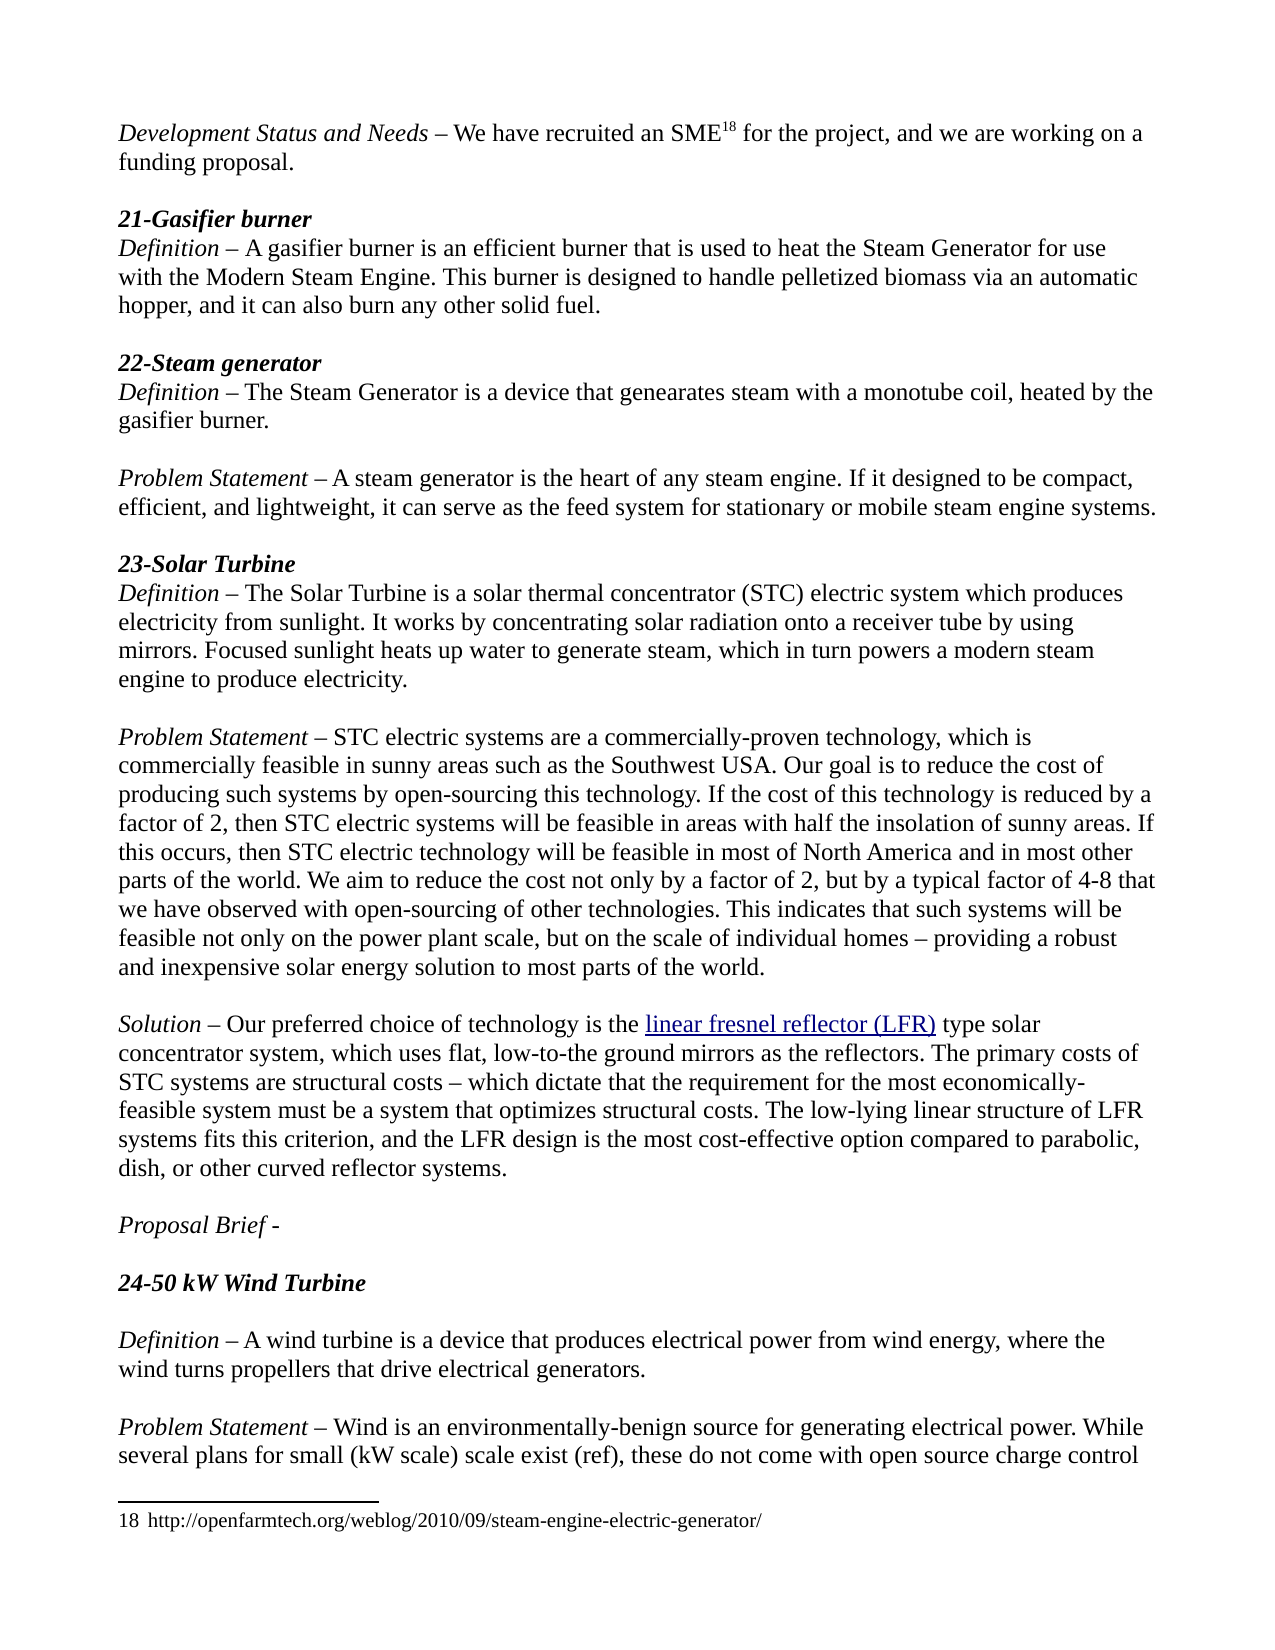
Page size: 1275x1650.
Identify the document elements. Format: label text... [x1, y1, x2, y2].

text 24-50 kW Wind Turbine [118, 1268, 1157, 1297]
text Problem Statement – A steam generator is the heart of any steam engine. If it designed to be compact, efficient, and lightweight, it can serve as the feed system for stationary or mobile steam engine systems. [118, 463, 1157, 521]
text http://openfarmtech.org/weblog/2010/09/steam-engine-electric-generator/ [118, 1508, 1157, 1532]
text Problem Statement – Wind is an environmentally-benign source for generating electrical power. While several plans for small (kW scale) scale exist (ref), these do not come with open source charge control [118, 1412, 1157, 1469]
text Definition – The Steam Generator is a device that genearates steam with a monotube coil, heated by the gasifier burner. [118, 377, 1157, 434]
text Definition – A wind turbine is a device that produces electrical power from wind energy, where the wind turns propellers that drive electrical generators. [118, 1326, 1157, 1383]
text Definition – The Solar Turbine is a solar thermal concentrator (STC) electric system which produces electricity from sunlight. It works by concentrating solar radiation onto a receiver tube by using mirrors. Focused sunlight heats up water to generate steam, which in turn powers a modern steam engine to produce electricity. [118, 578, 1157, 693]
text Development Status and Needs – We have recruited an SME for the project, and we are working on a funding proposal. [118, 118, 1157, 176]
text Proposal Brief - [118, 1211, 1157, 1239]
text 23-Solar Turbine [118, 549, 1157, 578]
text 22-Steam generator [118, 348, 1157, 377]
text 21-Gasifier burner [118, 204, 1157, 233]
text Solution – Our preferred choice of technology is the linear fresnel reflector (LFR) type solar concentrator system, which uses flat, low-to-the ground mirrors as the reflectors. The primary costs of STC systems are structural costs – which dictate that the requirement for the most economically-feasible system must be a system that optimizes structural costs. The low-lying linear structure of LFR systems fits this criterion, and the LFR design is the most cost-effective option compared to parabolic, dish, or other curved reflector systems. [118, 1009, 1157, 1182]
text Definition – A gasifier burner is an efficient burner that is used to heat the Steam Generator for use with the Modern Steam Engine. This burner is designed to handle pelletized biomass via an automatic hopper, and it can also burn any other solid fuel. [118, 233, 1157, 319]
text Problem Statement – STC electric systems are a commercially-proven technology, which is commercially feasible in sunny areas such as the Southwest USA. Our goal is to reduce the cost of producing such systems by open-sourcing this technology. If the cost of this technology is reduced by a factor of 2, then STC electric systems will be feasible in areas with half the insolation of sunny areas. If this occurs, then STC electric technology will be feasible in most of North America and in most other parts of the world. We aim to reduce the cost not only by a factor of 2, but by a typical factor of 4-8 that we have observed with open-sourcing of other technologies. This indicates that such systems will be feasible not only on the power plant scale, but on the scale of individual homes – providing a robust and inexpensive solar energy solution to most parts of the world. [118, 722, 1157, 981]
